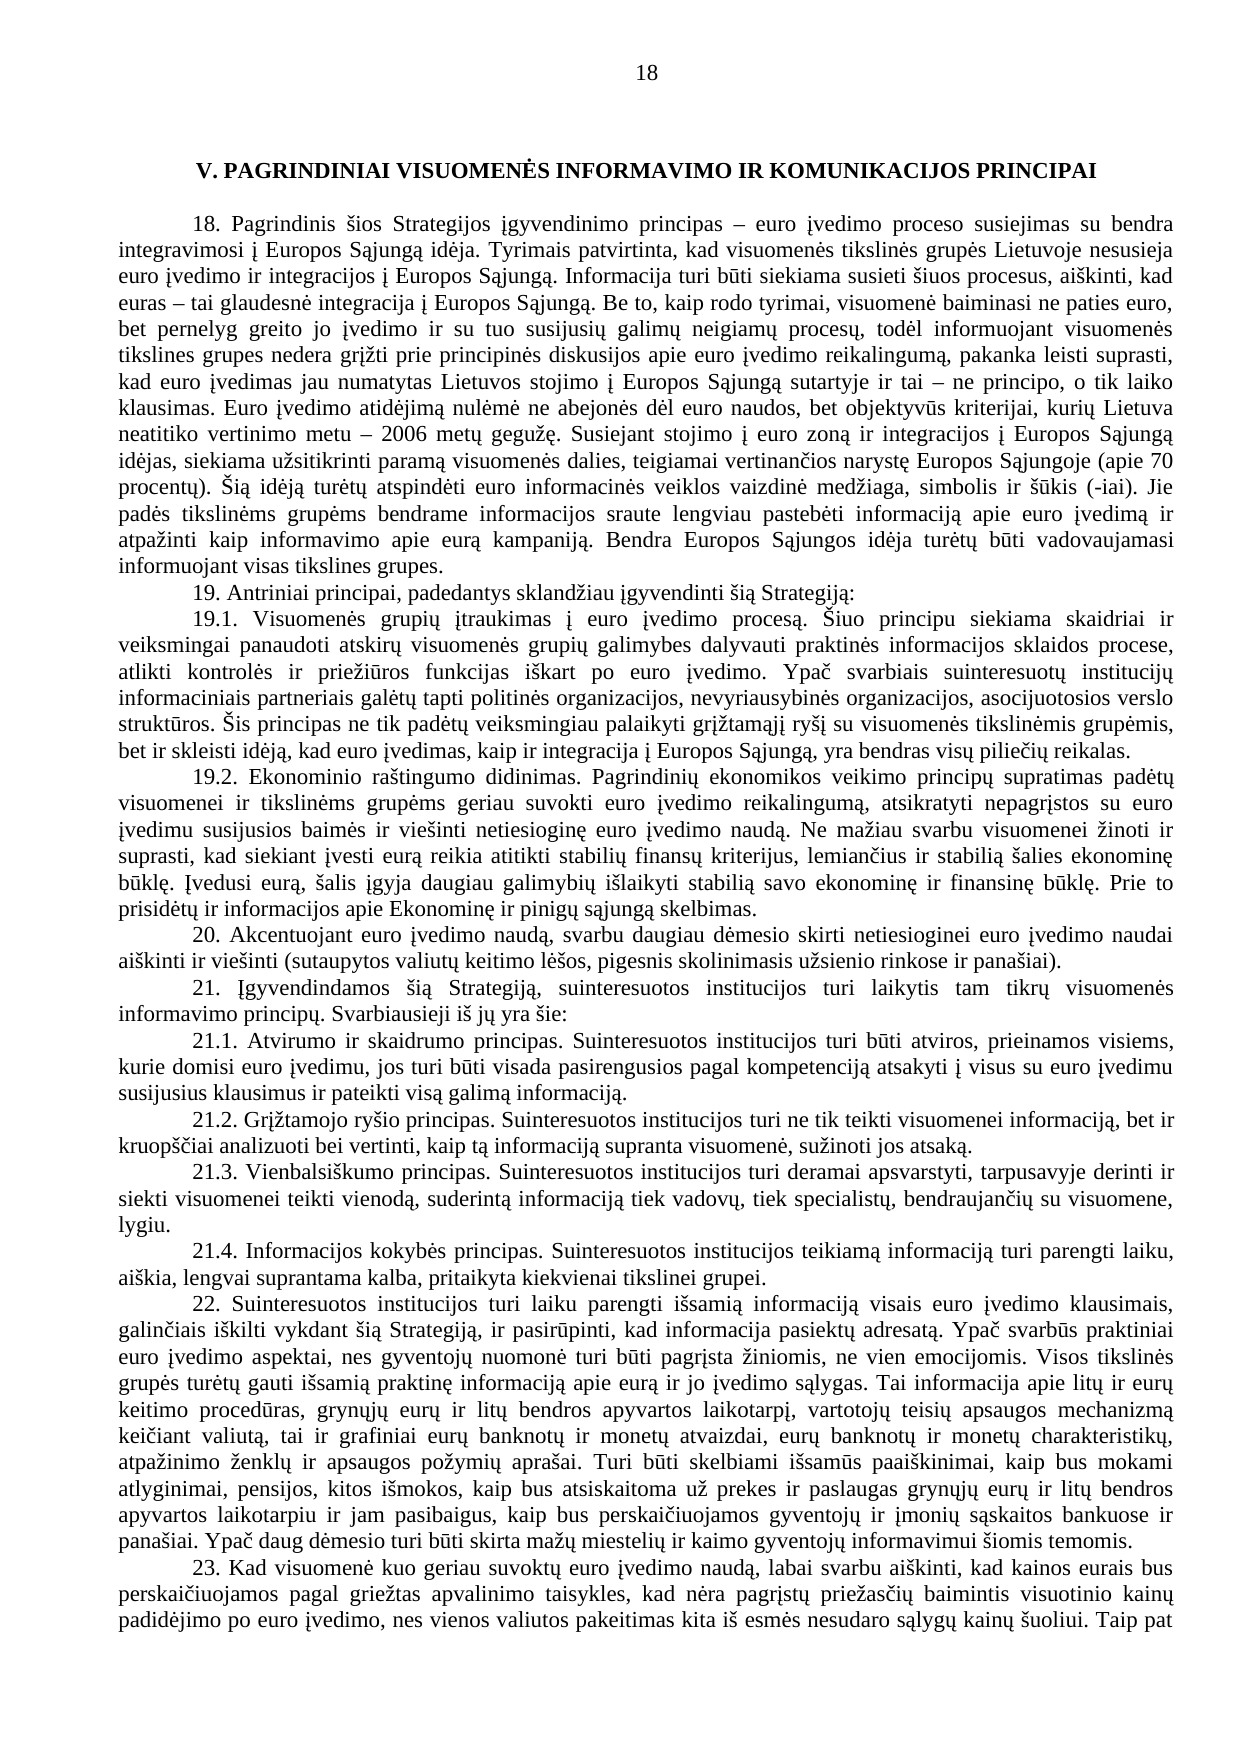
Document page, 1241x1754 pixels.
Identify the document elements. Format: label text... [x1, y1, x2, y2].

text 19.2. Ekonominio raštingumo didinimas. Pagrindinių ekonomikos veikimo principų supratimas padėtų visuomenei ir tikslinėms grupėms geriau suvokti euro įvedimo reikalingumą, atsikratyti nepagrįstos su euro įvedimu susijusios baimės ir viešinti netiesioginę euro įvedimo naudą. Ne mažiau svarbu visuomenei žinoti ir suprasti, kad siekiant įvesti eurą reikia atitikti stabilių finansų kriterijus, lemiančius ir stabilią šalies ekonominę būklę. Įvedusi eurą, šalis įgyja daugiau galimybių išlaikyti stabilią savo ekonominę ir finansinę būklę. Prie to prisidėtų ir informacijos apie Ekonominę ir pinigų sąjungą skelbimas. [118, 763, 1175, 921]
text 18. Pagrindinis šios Strategijos įgyvendinimo principas – euro įvedimo proceso susiejimas su bendra integravimosi į Europos Sąjungą idėja. Tyrimais patvirtinta, kad visuomenės tikslinės grupės Lietuvoje nesusieja euro įvedimo ir integracijos į Europos Sąjungą. Informacija turi būti siekiama susieti šiuos procesus, aiškinti, kad euras – tai glaudesnė integracija į Europos Sąjungą. Be to, kaip rodo tyrimai, visuomenė baiminasi ne paties euro, bet pernelyg greito jo įvedimo ir su tuo susijusių galimų neigiamų procesų, todėl informuojant visuomenės tikslines grupes nedera grįžti prie principinės diskusijos apie euro įvedimo reikalingumą, pakanka leisti suprasti, kad euro įvedimas jau numatytas Lietuvos stojimo į Europos Sąjungą sutartyje ir tai – ne principo, o tik laiko klausimas. Euro įvedimo atidėjimą nulėmė ne abejonės dėl euro naudos, bet objektyvūs kriterijai, kurių Lietuva neatitiko vertinimo metu – 2006 metų gegužę. Susiejant stojimo į euro zoną ir integracijos į Europos Sąjungą idėjas, siekiama užsitikrinti paramą visuomenės dalies, teigiamai vertinančios narystę Europos Sąjungoje (apie 70 procentų). Šią idėją turėtų atspindėti euro informacinės veiklos vaizdinė medžiaga, simbolis ir šūkis (-iai). Jie padės tikslinėms grupėms bendrame informacijos sraute lengviau pastebėti informaciją apie euro įvedimą ir atpažinti kaip informavimo apie eurą kampaniją. Bendra Europos Sąjungos idėja turėtų būti vadovaujamasi informuojant visas tikslines grupes. [118, 210, 1175, 579]
text 19. Antriniai principai, padedantys sklandžiau įgyvendinti šią Strategiją: [118, 579, 1175, 605]
subtitle V. PAGRINDINIAI Visuomenės INFORMAVIMO IR KOMUNIKACIJOS PRINCIPAI [118, 157, 1175, 183]
text 23. Kad visuomenė kuo geriau suvoktų euro įvedimo naudą, labai svarbu aiškinti, kad kainos eurais bus perskaičiuojamos pagal griežtas apvalinimo taisykles, kad nėra pagrįstų priežasčių baimintis visuotinio kainų padidėjimo po euro įvedimo, nes vienos valiutos pakeitimas kita iš esmės nesudaro sąlygų kainų šuoliui. Taip pat [118, 1554, 1175, 1633]
text 20. Akcentuojant euro įvedimo naudą, svarbu daugiau dėmesio skirti netiesioginei euro įvedimo naudai aiškinti ir viešinti (sutaupytos valiutų keitimo lėšos, pigesnis skolinimasis užsienio rinkose ir panašiai). [118, 921, 1175, 974]
text 22. Suinteresuotos institucijos turi laiku parengti išsamią informaciją visais euro įvedimo klausimais, galinčiais iškilti vykdant šią Strategiją, ir pasirūpinti, kad informacija pasiektų adresatą. Ypač svarbūs praktiniai euro įvedimo aspektai, nes gyventojų nuomonė turi būti pagrįsta žiniomis, ne vien emocijomis. Visos tikslinės grupės turėtų gauti išsamią praktinę informaciją apie eurą ir jo įvedimo sąlygas. Tai informacija apie litų ir eurų keitimo procedūras, grynųjų eurų ir litų bendros apyvartos laikotarpį, vartotojų teisių apsaugos mechanizmą keičiant valiutą, tai ir grafiniai eurų banknotų ir monetų atvaizdai, eurų banknotų ir monetų charakteristikų, atpažinimo ženklų ir apsaugos požymių aprašai. Turi būti skelbiami išsamūs paaiškinimai, kaip bus mokami atlyginimai, pensijos, kitos išmokos, kaip bus atsiskaitoma už prekes ir paslaugas grynųjų eurų ir litų bendros apyvartos laikotarpiu ir jam pasibaigus, kaip bus perskaičiuojamos gyventojų ir įmonių sąskaitos bankuose ir panašiai. Ypač daug dėmesio turi būti skirta mažų miestelių ir kaimo gyventojų informavimui šiomis temomis. [118, 1290, 1175, 1554]
text 21.4. Informacijos kokybės principas. Suinteresuotos institucijos teikiamą informaciją turi parengti laiku, aiškia, lengvai suprantama kalba, pritaikyta kiekvienai tikslinei grupei. [118, 1237, 1175, 1290]
text 21. Įgyvendindamos šią Strategiją, suinteresuotos institucijos turi laikytis tam tikrų visuomenės informavimo principų. Svarbiausieji iš jų yra šie: [118, 974, 1175, 1027]
text 21.2. Grįžtamojo ryšio principas. Suinteresuotos institucijos turi ne tik teikti visuomenei informaciją, bet ir kruopščiai analizuoti bei vertinti, kaip tą informaciją supranta visuomenė, sužinoti jos atsaką. [118, 1106, 1175, 1158]
text 19.1. Visuomenės grupių įtraukimas į euro įvedimo procesą. Šiuo principu siekiama skaidriai ir veiksmingai panaudoti atskirų visuomenės grupių galimybes dalyvauti praktinės informacijos sklaidos procese, atlikti kontrolės ir priežiūros funkcijas iškart po euro įvedimo. Ypač svarbiais suinteresuotų institucijų informaciniais partneriais galėtų tapti politinės organizacijos, nevyriausybinės organizacijos, asocijuotosios verslo struktūros. Šis principas ne tik padėtų veiksmingiau palaikyti grįžtamąjį ryšį su visuomenės tikslinėmis grupėmis, bet ir skleisti idėją, kad euro įvedimas, kaip ir integracija į Europos Sąjungą, yra bendras visų piliečių reikalas. [118, 605, 1175, 763]
text 21.1. Atvirumo ir skaidrumo principas. Suinteresuotos institucijos turi būti atviros, prieinamos visiems, kurie domisi euro įvedimu, jos turi būti visada pasirengusios pagal kompetenciją atsakyti į visus su euro įvedimu susijusius klausimus ir pateikti visą galimą informaciją. [118, 1027, 1175, 1106]
text 21.3. Vienbalsiškumo principas. Suinteresuotos institucijos turi deramai apsvarstyti, tarpusavyje derinti ir siekti visuomenei teikti vienodą, suderintą informaciją tiek vadovų, tiek specialistų, bendraujančių su visuomene, lygiu. [118, 1158, 1175, 1237]
